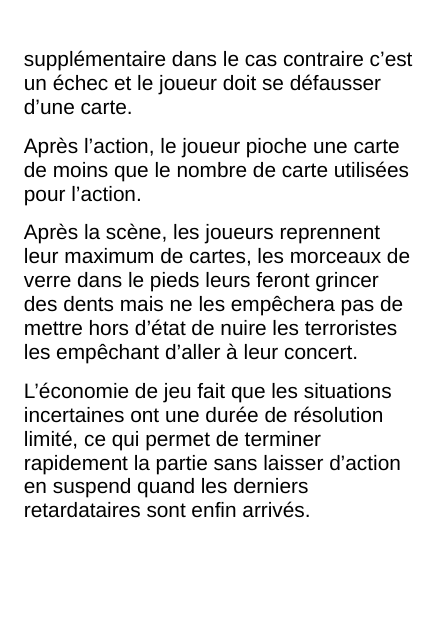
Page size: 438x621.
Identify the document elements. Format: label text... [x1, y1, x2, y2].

text L’économie de jeu fait que les situations incertaines ont une durée de résolution limité, ce qui permet de terminer rapidement la partie sans laisser d’action en suspend quand les derniers retardataires sont enfin arrivés. [24, 378, 413, 522]
text supplémentaire dans le cas contraire c’est un échec et le joueur doit se défausser d’une carte. [24, 47, 413, 119]
text Après l’action, le joueur pioche une carte de moins que le nombre de carte utilisées pour l’action. [24, 134, 413, 206]
text Après la scène, les joueurs reprennent leur maximum de cartes, les morceaux de verre dans le pieds leurs feront grincer des dents mais ne les empêchera pas de mettre hors d’état de nuire les terroristes les empêchant d’aller à leur concert. [24, 220, 413, 364]
